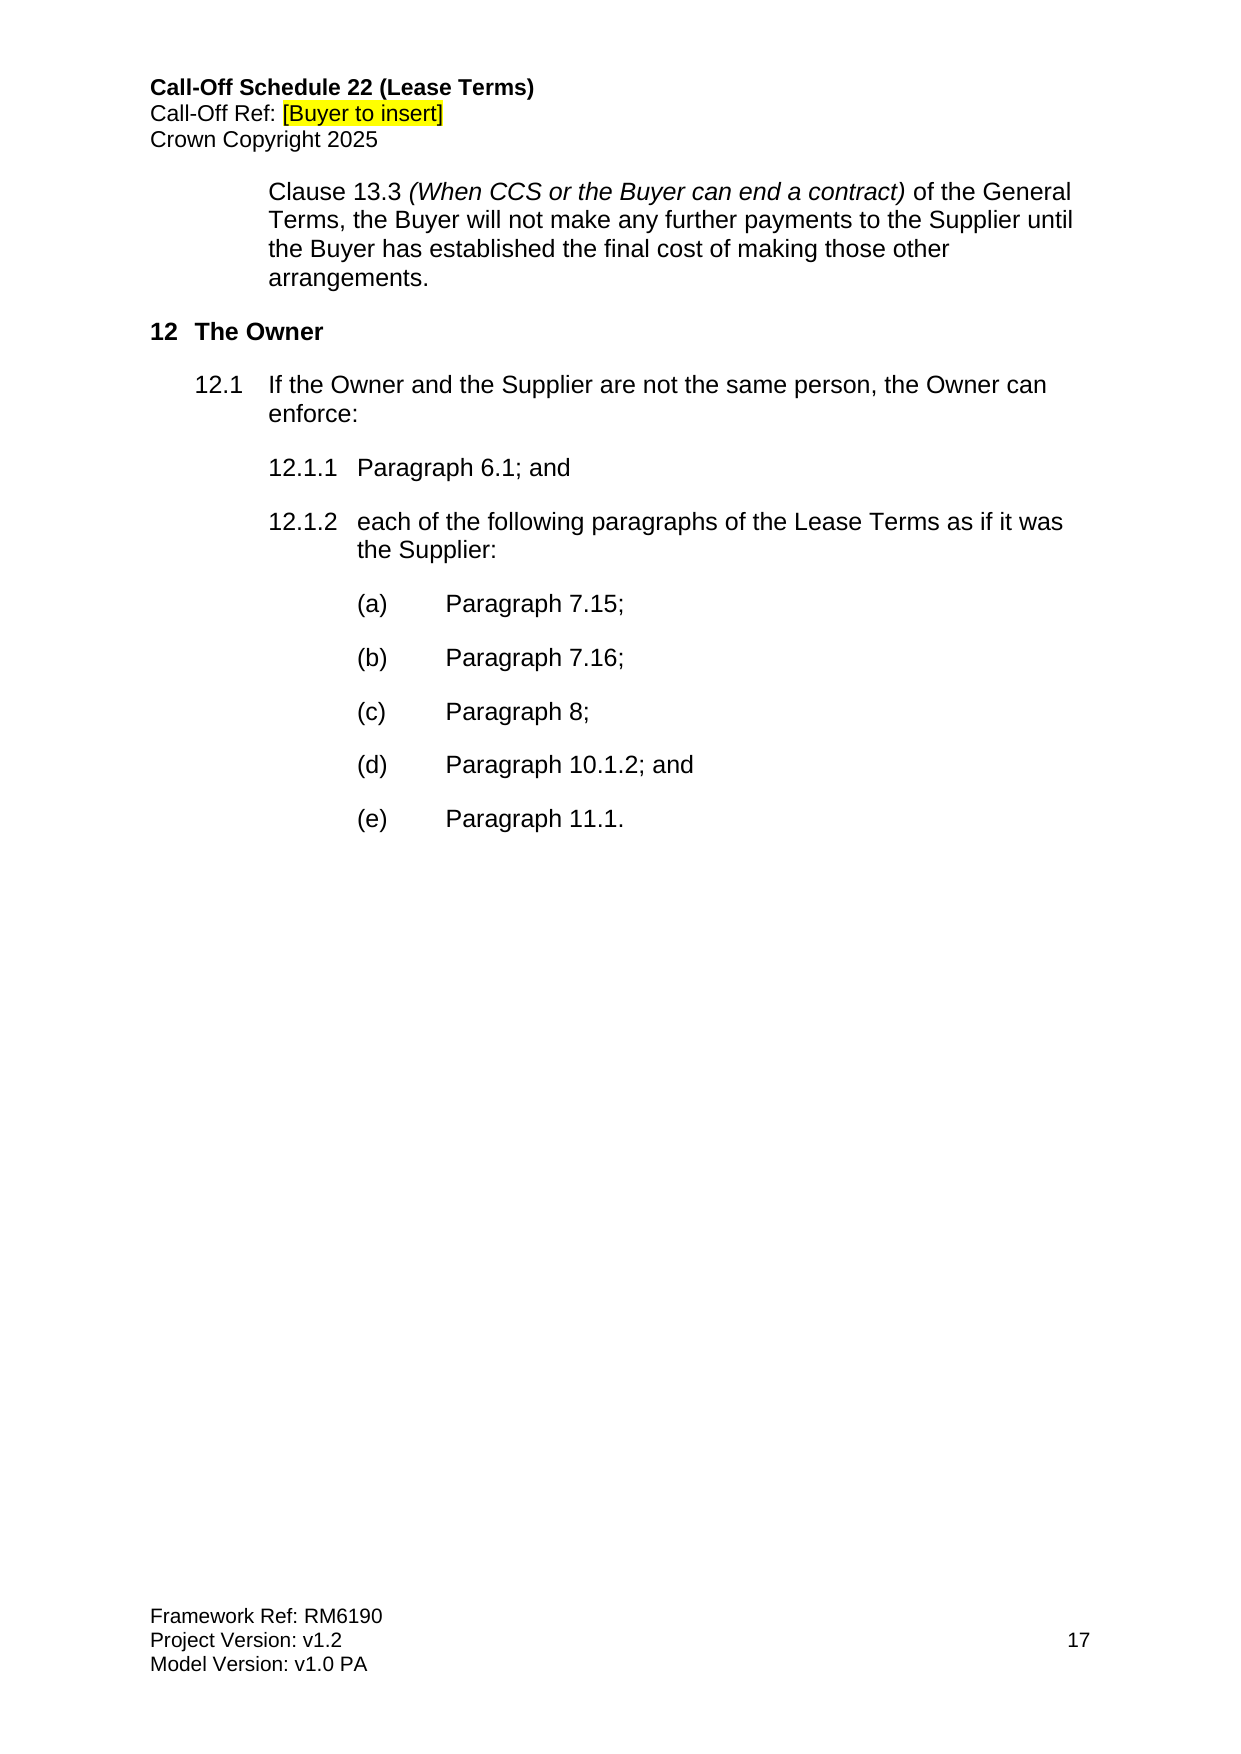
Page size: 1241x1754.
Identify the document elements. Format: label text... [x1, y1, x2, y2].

subtitle Paragraph 7.16; [357, 643, 1091, 672]
subtitle Clause 13.3 (When CCS or the Buyer can end a contract) of the General Terms, the Buyer will not make any further payments to the Supplier until the Buyer has established the final cost of making those other arrangements. [194, 177, 1091, 292]
subtitle Paragraph 10.1.2; and [357, 750, 1091, 779]
subtitle Paragraph 11.1. [357, 804, 1091, 833]
subtitle The Owner [150, 317, 1091, 345]
subtitle Paragraph 7.15; [357, 589, 1091, 618]
subtitle If the Owner and the Supplier are not the same person, the Owner can enforce: [194, 370, 1091, 428]
subtitle each of the following paragraphs of the Lease Terms as if it was the Supplier: [268, 507, 1091, 564]
subtitle Paragraph 8; [357, 697, 1091, 725]
subtitle Paragraph 6.1; and [268, 453, 1091, 482]
